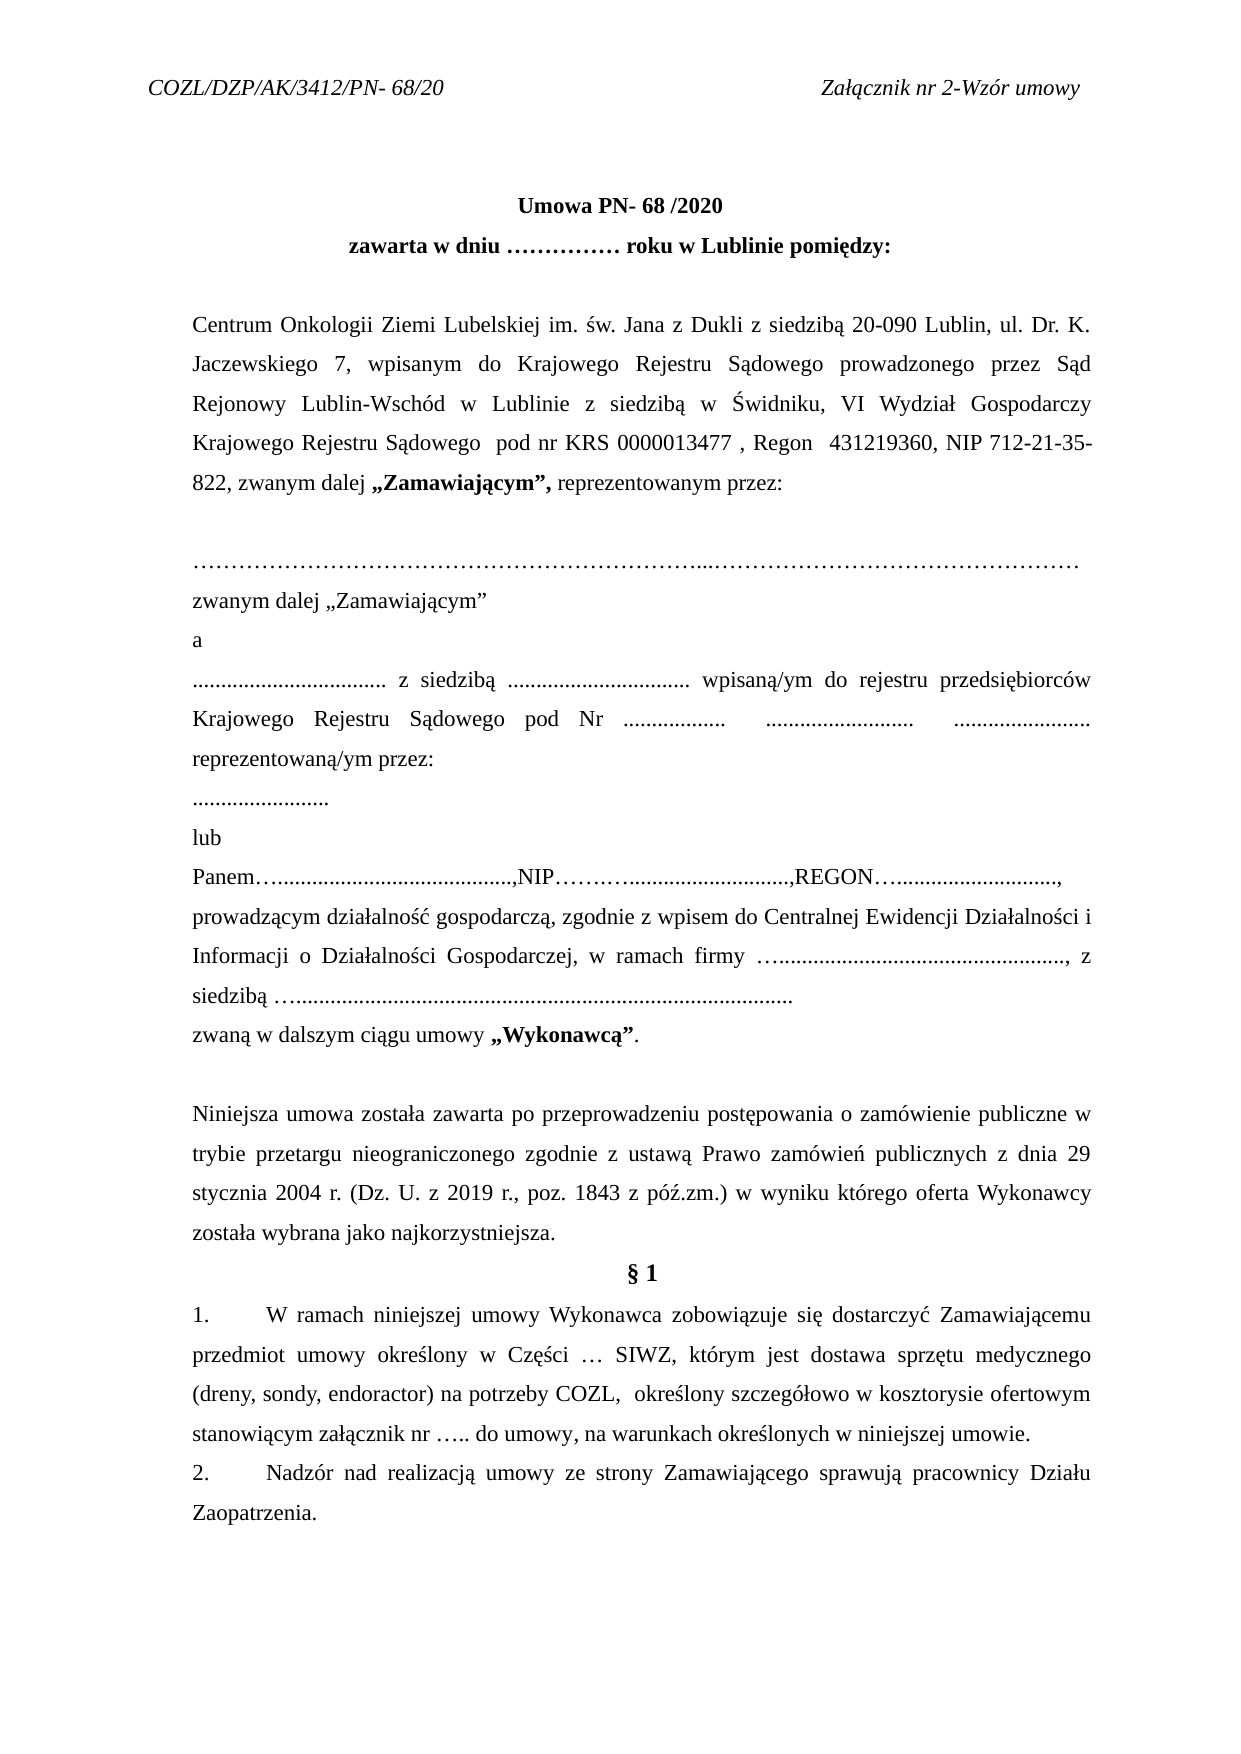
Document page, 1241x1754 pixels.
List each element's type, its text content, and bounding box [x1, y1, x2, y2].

text a [192, 627, 1093, 653]
text lub [192, 824, 1093, 850]
text ........................ [192, 784, 1093, 811]
text .................................. z siedzibą ................................ wpisaną/ym do rejestru przedsiębiorców Krajowego Rejestru Sądowego pod Nr .................. .......................... ........................ reprezentowaną/ym przez: [192, 666, 1093, 771]
text Umowa PN- 68 /2020 [148, 192, 1093, 219]
list Nadzór nad realizacją umowy ze strony Zamawiającego sprawują pracownicy Działu Zaopatrzenia. [192, 1459, 1093, 1525]
text Centrum Onkologii Ziemi Lubelskiej im. św. Jana z Dukli z siedzibą 20-090 Lublin, ul. Dr. K. Jaczewskiego 7, wpisanym do Krajowego Rejestru Sądowego prowadzonego przez Sąd Rejonowy Lublin-Wschód w Lublinie z siedzibą w Świdniku, VI Wydział Gospodarczy Krajowego Rejestru Sądowego pod nr KRS 0000013477 , Regon 431219360, NIP 712-21-35-822, zwanym dalej „Zamawiającym”, reprezentowanym przez: [192, 311, 1093, 495]
text § 1 [192, 1258, 1093, 1287]
text zawarta w dniu …………… roku w Lublinie pomiędzy: [148, 232, 1093, 258]
text COZL/DZP/AK/3412/PN- 68/20 Załącznik nr 2-Wzór umowy [148, 74, 1093, 100]
text Panem….........................................,NIP…….…............................,REGON…............................, prowadzącym działalność gospodarczą, zgodnie z wpisem do Centralnej Ewidencji Działalności i Informacji o Działalności Gospodarczej, w ramach firmy ….................................................., z siedzibą …....................................................................................... [192, 863, 1093, 1008]
text …………………………………………………………...………………………………………… [192, 548, 1093, 574]
text Niniejsza umowa została zawarta po przeprowadzeniu postępowania o zamówienie publiczne w trybie przetargu nieograniczonego zgodnie z ustawą Prawo zamówień publicznych z dnia 29 stycznia 2004 r. (Dz. U. z 2019 r., poz. 1843 z póź.zm.) w wyniku którego oferta Wykonawcy została wybrana jako najkorzystniejsza. [192, 1100, 1093, 1245]
text zwaną w dalszym ciągu umowy „Wykonawcą”. [192, 1021, 1093, 1048]
list W ramach niniejszej umowy Wykonawca zobowiązuje się dostarczyć Zamawiającemu przedmiot umowy określony w Części … SIWZ, którym jest dostawa sprzętu medycznego (dreny, sondy, endoractor) na potrzeby COZL, określony szczegółowo w kosztorysie ofertowym stanowiącym załącznik nr ….. do umowy, na warunkach określonych w niniejszej umowie. [192, 1301, 1093, 1446]
text zwanym dalej „Zamawiającym” [192, 587, 1093, 613]
